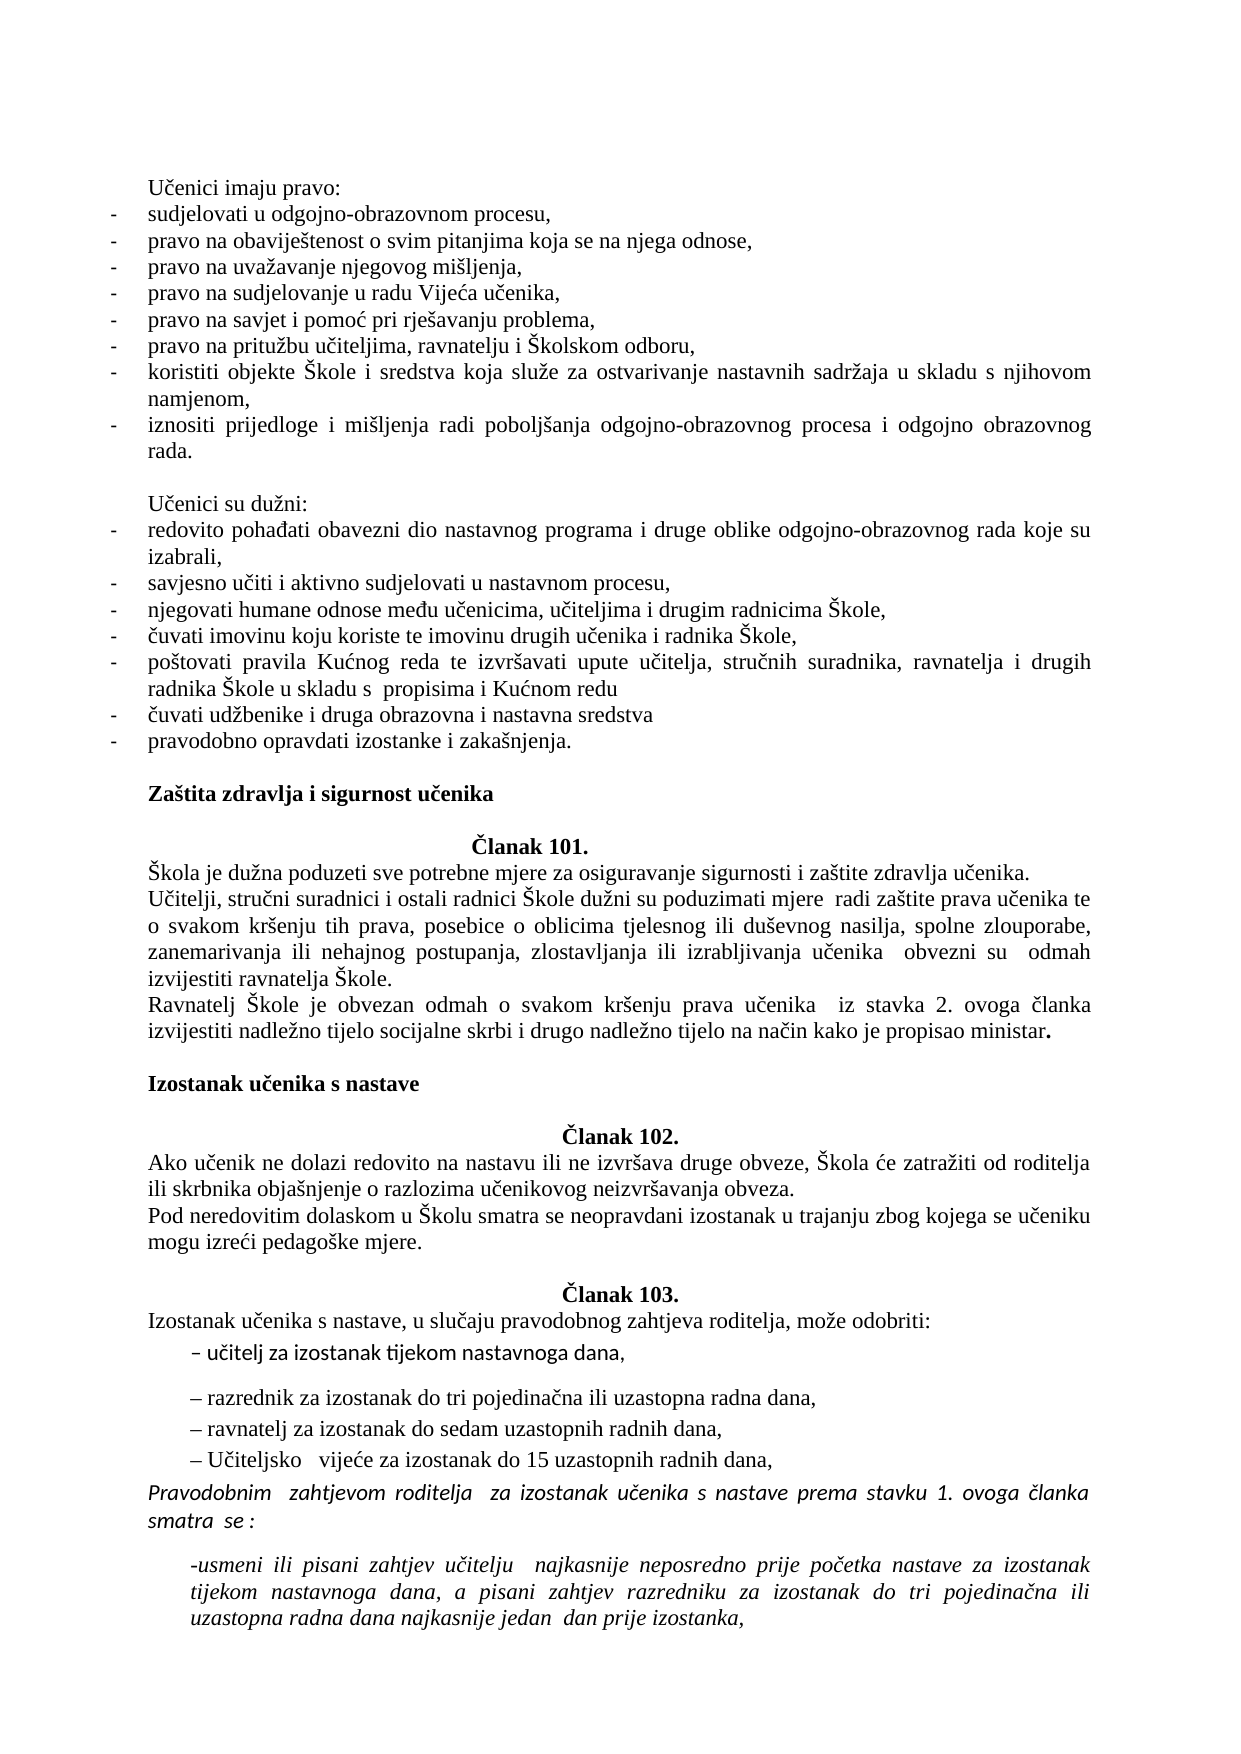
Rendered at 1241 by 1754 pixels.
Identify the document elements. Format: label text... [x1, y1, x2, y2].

text Učenici imaju pravo: [148, 174, 1093, 200]
list sudjelovati u odgojno-obrazovnom procesu, [110, 200, 1093, 227]
text – razrednik za izostanak do tri pojedinačna ili uzastopna radna dana, [190, 1384, 1093, 1410]
text Članak 103. [148, 1281, 1093, 1307]
list pravo na pritužbu učiteljima, ravnatelju i Školskom odboru, [110, 332, 1093, 358]
list pravodobno opravdati izostanke i zakašnjenja. [110, 727, 1093, 754]
text -usmeni ili pisani zahtjev učitelju najkasnije neposredno prije početka nastave za izostanak tijekom nastavnoga dana, a pisani zahtjev razredniku za izostanak do tri pojedinačna ili uzastopna radna dana najkasnije jedan dan prije izostanka, [190, 1552, 1093, 1631]
list pravo na obaviještenost o svim pitanjima koja se na njega odnose, [110, 227, 1093, 253]
text Ravnatelj Škole je obvezan odmah o svakom kršenju prava učenika iz stavka 2. ovoga članka izvijestiti nadležno tijelo socijalne skrbi i drugo nadležno tijelo na način kako je propisao ministar. [148, 991, 1093, 1044]
text Izostanak učenika s nastave, u slučaju pravodobnog zahtjeva roditelja, može odobriti: [148, 1307, 1093, 1333]
text Pod neredovitim dolaskom u Školu smatra se neopravdani izostanak u trajanju zbog kojega se učeniku mogu izreći pedagoške mjere. [148, 1202, 1093, 1254]
text Članak 102. [148, 1123, 1093, 1149]
list njegovati humane odnose među učenicima, učiteljima i drugim radnicima Škole, [110, 596, 1093, 622]
text Zaštita zdravlja i sigurnost učenika [148, 780, 1093, 806]
text – ravnatelj za izostanak do sedam uzastopnih radnih dana, [190, 1415, 1093, 1441]
text Škola je dužna poduzeti sve potrebne mjere za osiguravanje sigurnosti i zaštite zdravlja učenika. [148, 859, 1093, 886]
list pravo na sudjelovanje u radu Vijeća učenika, [110, 279, 1093, 306]
list pravo na savjet i pomoć pri rješavanju problema, [110, 306, 1093, 332]
text – Učiteljsko vijeće za izostanak do 15 uzastopnih radnih dana, [190, 1446, 1093, 1473]
list redovito pohađati obavezni dio nastavnog programa i druge oblike odgojno-obrazovnog rada koje su izabrali, [110, 517, 1093, 569]
text Učenici su dužni: [148, 490, 1093, 517]
text Izostanak učenika s nastave [148, 1070, 1093, 1096]
text Učitelji, stručni suradnici i ostali radnici Škole dužni su poduzimati mjere radi zaštite prava učenika te o svakom kršenju tih prava, posebice o oblicima tjelesnog ili duševnog nasilja, spolne zlouporabe, zanemarivanja ili nehajnog postupanja, zlostavljanja ili izrabljivanja učenika obvezni su odmah izvijestiti ravnatelja Škole. [148, 886, 1093, 991]
text Članak 101. [148, 833, 1093, 859]
list iznositi prijedloge i mišljenja radi poboljšanja odgojno-obrazovnog procesa i odgojno obrazovnog rada. [110, 411, 1093, 464]
list pravo na uvažavanje njegovog mišljenja, [110, 253, 1093, 279]
text – učitelj za izostanak tijekom nastavnoga dana, [190, 1338, 1093, 1367]
text Pravodobnim zahtjevom roditelja za izostanak učenika s nastave prema stavku 1. ovoga članka smatra se : [148, 1478, 1093, 1534]
list koristiti objekte Škole i sredstva koja služe za ostvarivanje nastavnih sadržaja u skladu s njihovom namjenom, [110, 358, 1093, 411]
list savjesno učiti i aktivno sudjelovati u nastavnom procesu, [110, 569, 1093, 596]
list čuvati imovinu koju koriste te imovinu drugih učenika i radnika Škole, [110, 622, 1093, 648]
list poštovati pravila Kućnog reda te izvršavati upute učitelja, stručnih suradnika, ravnatelja i drugih radnika Škole u skladu s propisima i Kućnom redu [110, 648, 1093, 701]
list čuvati udžbenike i druga obrazovna i nastavna sredstva [110, 701, 1093, 727]
text Ako učenik ne dolazi redovito na nastavu ili ne izvršava druge obveze, Škola će zatražiti od roditelja ili skrbnika objašnjenje o razlozima učenikovog neizvršavanja obveza. [148, 1149, 1093, 1202]
